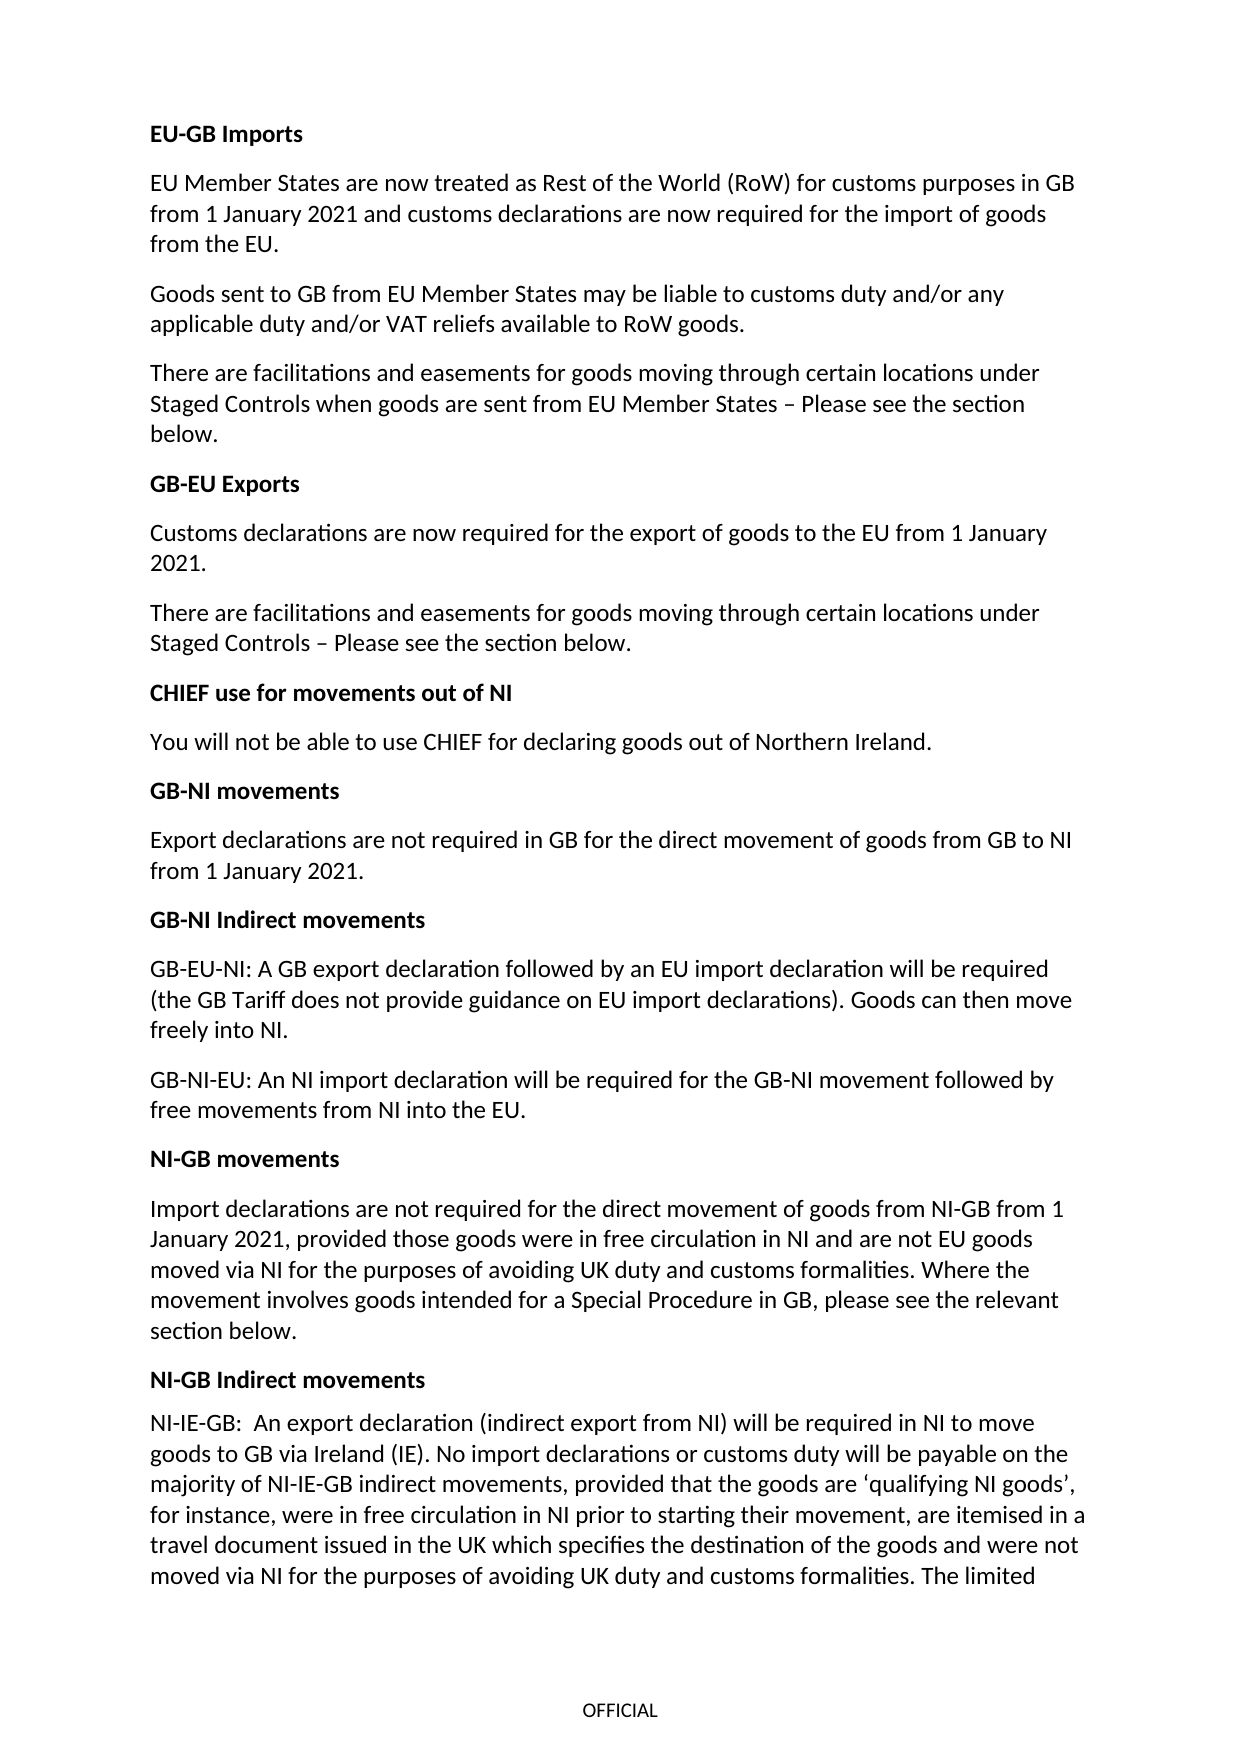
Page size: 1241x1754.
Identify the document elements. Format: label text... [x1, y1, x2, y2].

subtitle NI-GB Indirect movements [150, 1364, 1090, 1395]
subtitle NI-GB movements [150, 1144, 1090, 1174]
subtitle GB-NI Indirect movements [150, 904, 1090, 935]
subtitle GB-EU Exports [150, 468, 1090, 498]
text Customs declarations are now required for the export of goods to the EU from 1 January 2021. [150, 517, 1090, 578]
text Goods sent to GB from EU Member States may be liable to customs duty and/or any applicable duty and/or VAT reliefs available to RoW goods. [150, 278, 1090, 339]
text There are facilitations and easements for goods moving through certain locations under Staged Controls – Please see the section below. [150, 597, 1090, 658]
subtitle CHIEF use for movements out of NI [150, 677, 1090, 707]
text Export declarations are not required in GB for the direct movement of goods from GB to NI from 1 January 2021. [150, 824, 1090, 886]
text EU Member States are now treated as Rest of the World (RoW) for customs purposes in GB from 1 January 2021 and customs declarations are now required for the import of goods from the EU. [150, 167, 1090, 259]
text NI-IE-GB: An export declaration (indirect export from NI) will be required in NI to move goods to GB via Ireland (IE). No import declarations or customs duty will be payable on the majority of NI-IE-GB indirect movements, provided that the goods are ‘qualifying NI goods’, for instance, were in free circulation in NI prior to starting their movement, are itemised in a travel document issued in the UK which specifies the destination of the goods and were not moved via NI for the purposes of avoiding UK duty and customs formalities. The limited [150, 1407, 1090, 1590]
text There are facilitations and easements for goods moving through certain locations under Staged Controls when goods are sent from EU Member States – Please see the section below. [150, 357, 1090, 449]
text You will not be able to use CHIEF for declaring goods out of Northern Ireland. [150, 726, 1090, 756]
text GB-EU-NI: A GB export declaration followed by an EU import declaration will be required (the GB Tariff does not provide guidance on EU import declarations). Goods can then move freely into NI. [150, 953, 1090, 1045]
text GB-NI-EU: An NI import declaration will be required for the GB-NI movement followed by free movements from NI into the EU. [150, 1064, 1090, 1125]
subtitle EU-GB Imports [150, 118, 1090, 149]
text Import declarations are not required for the direct movement of goods from NI-GB from 1 January 2021, provided those goods were in free circulation in NI and are not EU goods moved via NI for the purposes of avoiding UK duty and customs formalities. Where the movement involves goods intended for a Special Procedure in GB, please see the relevant section below. [150, 1193, 1090, 1346]
subtitle GB-NI movements [150, 775, 1090, 806]
